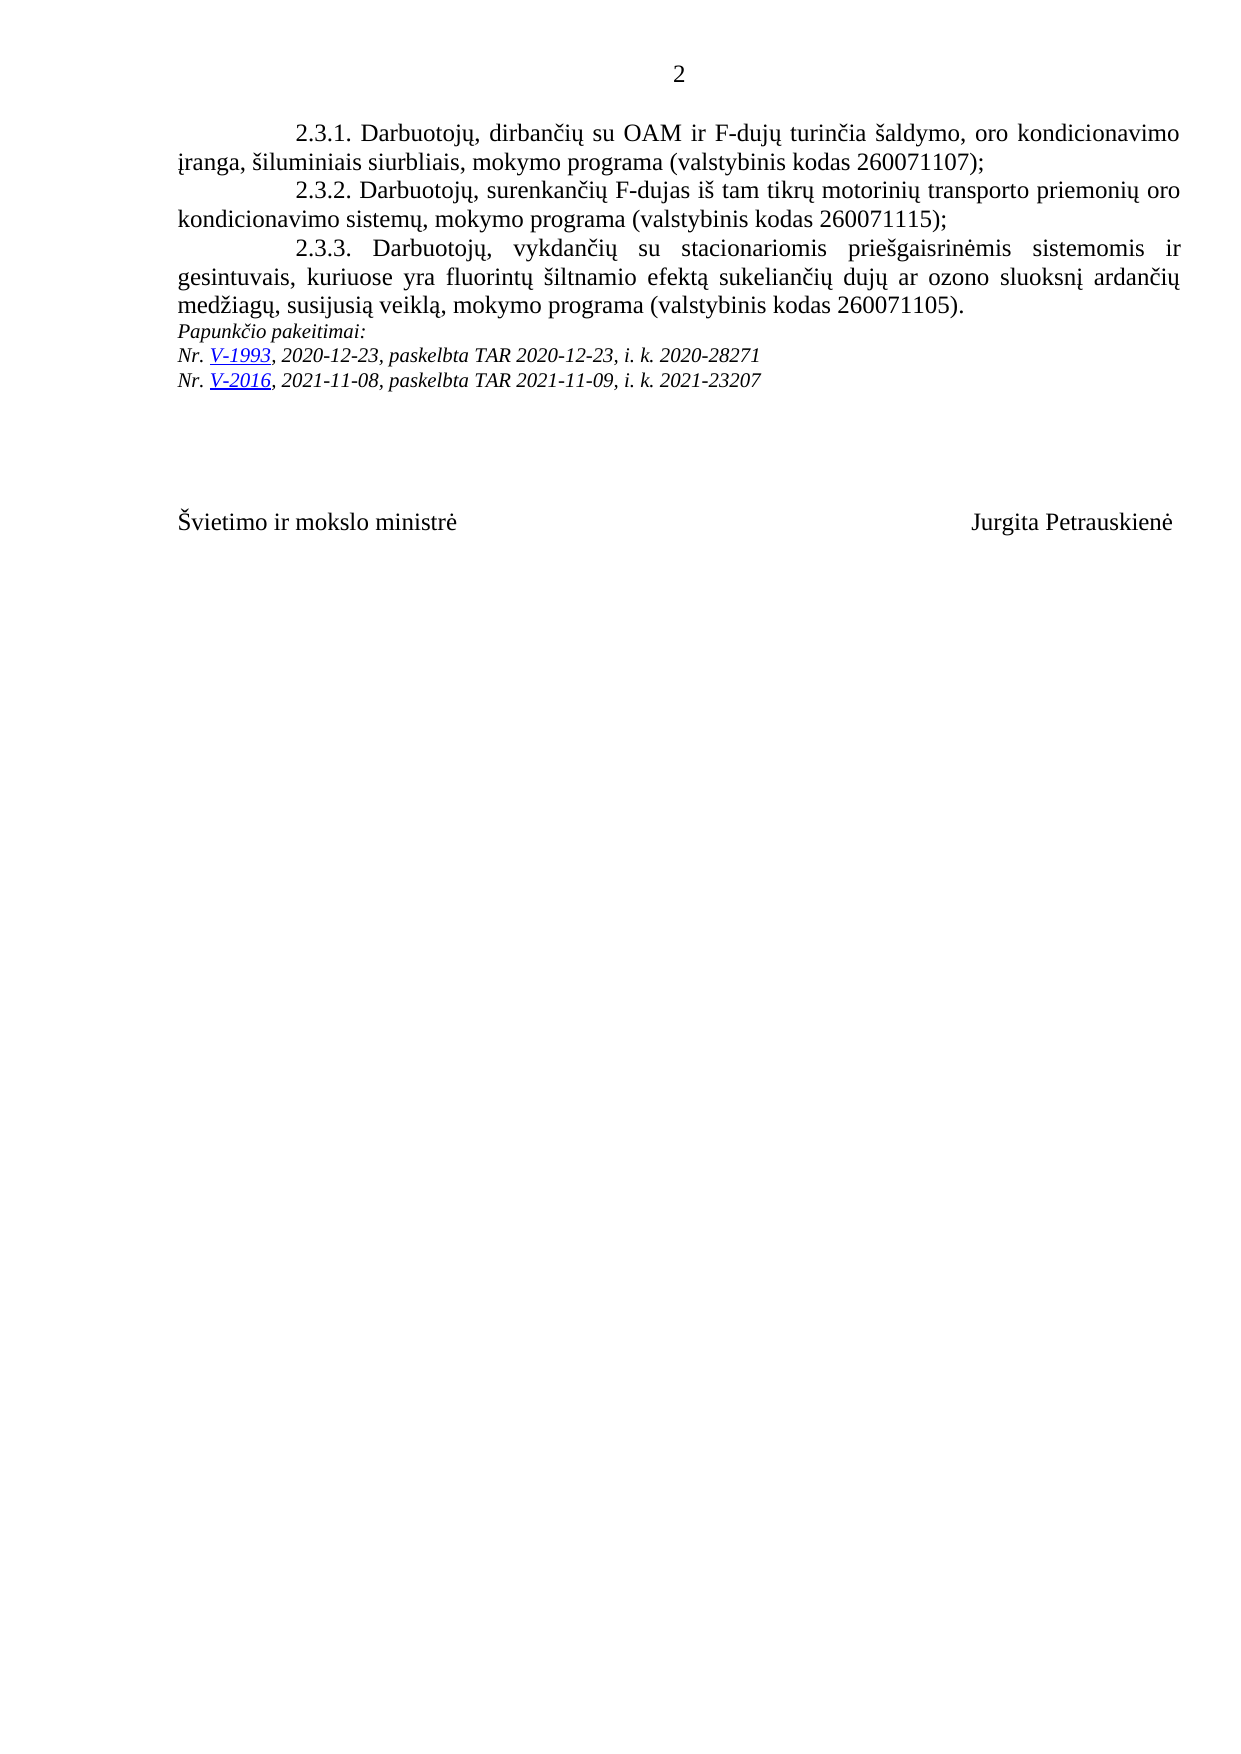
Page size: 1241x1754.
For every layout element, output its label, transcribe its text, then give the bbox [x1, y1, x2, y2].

text Švietimo ir mokslo ministrė Jurgita Petrauskienė [177, 507, 1181, 535]
text 2.3.3. Darbuotojų, vykdančių su stacionariomis priešgaisrinėmis sistemomis ir gesintuvais, kuriuose yra fluorintų šiltnamio efektą sukeliančių dujų ar ozono sluoksnį ardančių medžiagų, susijusią veiklą, mokymo programa (valstybinis kodas 260071105). [177, 233, 1181, 319]
text 2.3.1. Darbuotojų, dirbančių su OAM ir F-dujų turinčia šaldymo, oro kondicionavimo įranga, šiluminiais siurbliais, mokymo programa (valstybinis kodas 260071107); [177, 118, 1181, 176]
text Papunkčio pakeitimai: [177, 319, 1181, 343]
text Nr. V-2016, 2021-11-08, paskelbta TAR 2021-11-09, i. k. 2021-23207 [177, 367, 1181, 392]
text 2.3.2. Darbuotojų, surenkančių F-dujas iš tam tikrų motorinių transporto priemonių oro kondicionavimo sistemų, mokymo programa (valstybinis kodas 260071115); [177, 176, 1181, 233]
text Nr. V-1993, 2020-12-23, paskelbta TAR 2020-12-23, i. k. 2020-28271 [177, 343, 1181, 367]
